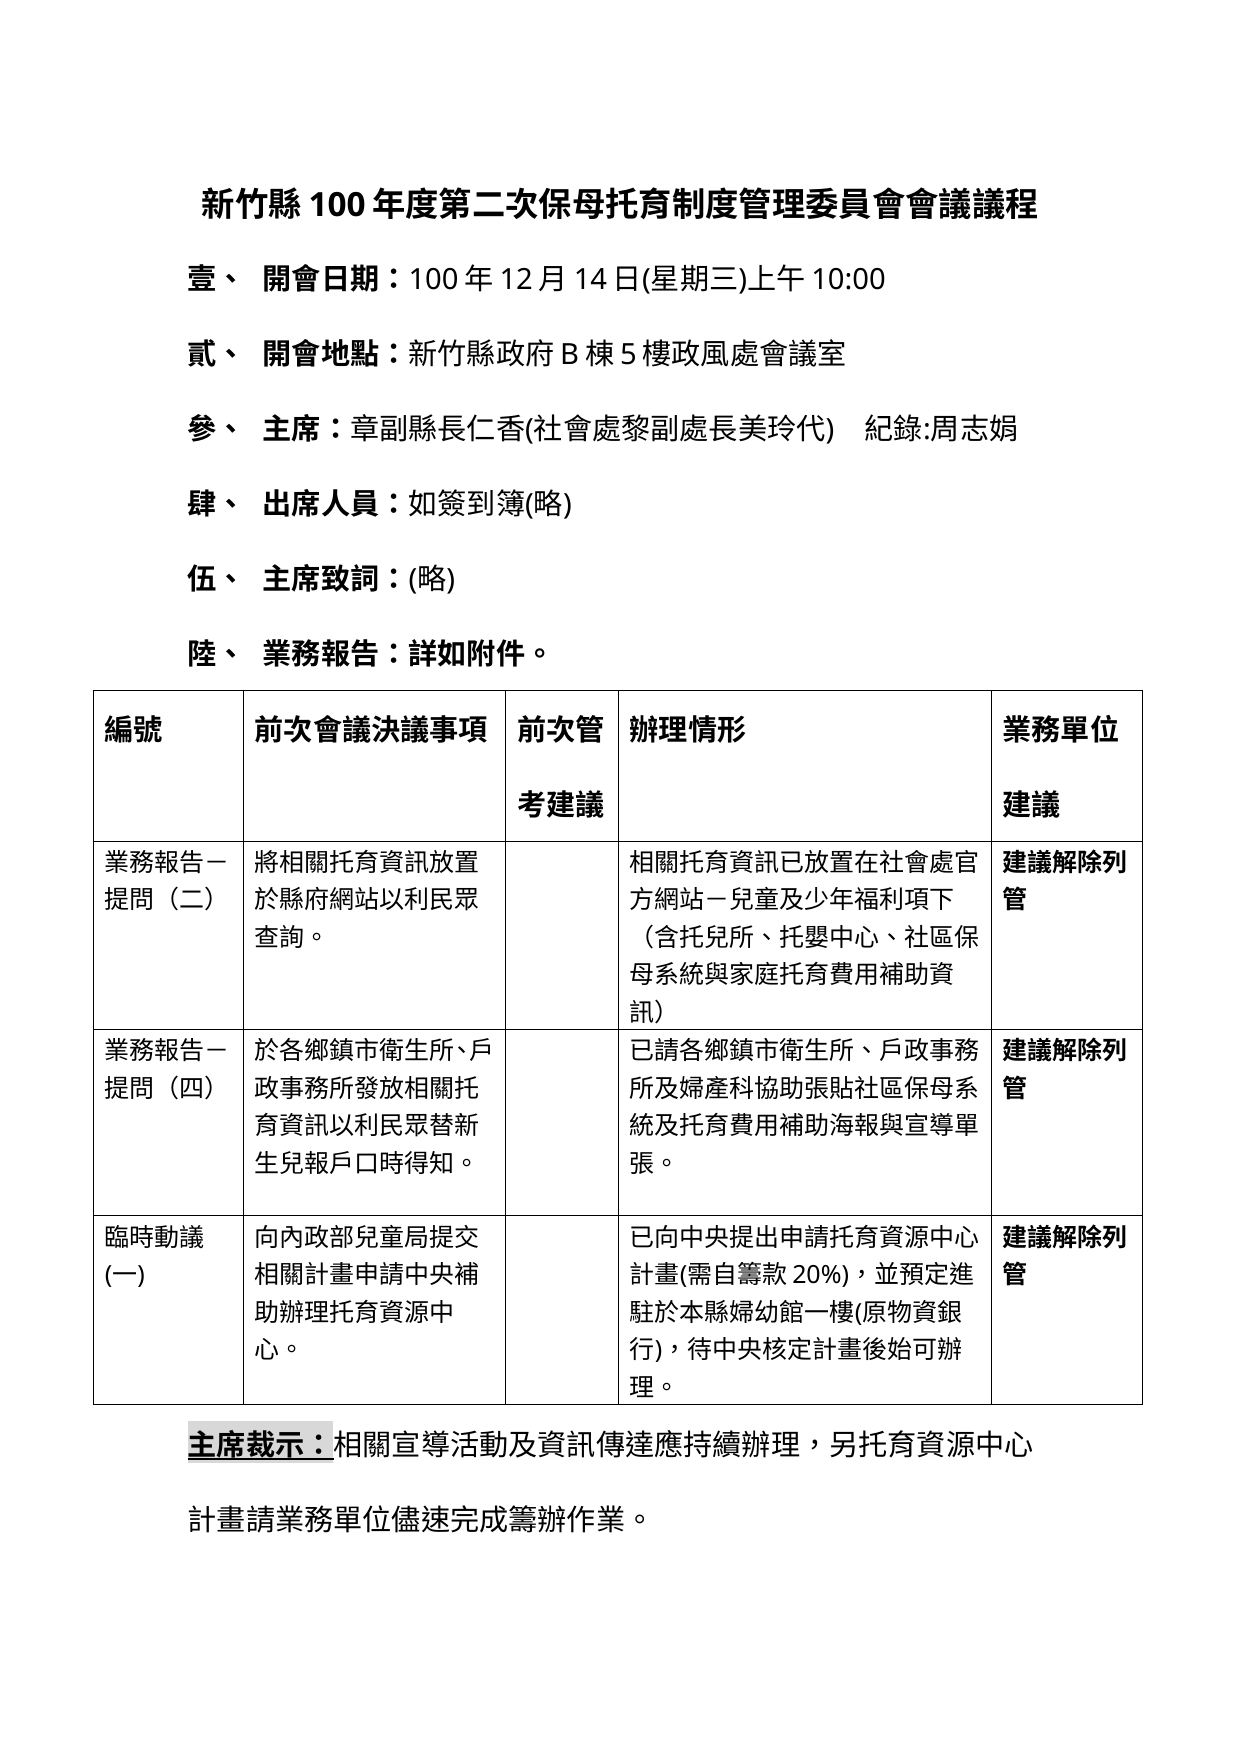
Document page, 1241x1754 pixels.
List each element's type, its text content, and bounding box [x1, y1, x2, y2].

text 主席裁示：相關宣導活動及資訊傳達應持續辦理，另托育資源中心計畫請業務單位儘速完成籌辦作業。 [187, 1405, 1053, 1555]
table_cell 相關托育資訊已放置在社會處官方網站－兒童及少年福利項下（含托兒所、托嬰中心、社區保母系統與家庭托育費用補助資訊） [619, 842, 991, 1029]
list 出席人員：如簽到簿(略) [187, 464, 1053, 539]
list 開會地點：新竹縣政府B棟5樓政風處會議室 [187, 314, 1053, 389]
text 新竹縣100年度第二次保母托育制度管理委員會會議議程 [187, 164, 1053, 239]
list 主席：章副縣長仁香(社會處黎副處長美玲代) 紀錄:周志娟 [187, 389, 1053, 464]
list 業務報告：詳如附件。 [187, 614, 1053, 689]
table_cell 已向中央提出申請托育資源中心計畫(需自籌款20%)，並預定進駐於本縣婦幼館一樓(原物資銀行)，待中央核定計畫後始可辦理。 [619, 1216, 991, 1404]
table_cell 業務報告－提問（二） [94, 842, 243, 1029]
table_cell 將相關托育資訊放置於縣府網站以利民眾查詢。 [244, 842, 505, 1029]
table_cell 向內政部兒童局提交相關計畫申請中央補助辦理托育資源中心。 [244, 1216, 505, 1404]
table_header 辦理情形 [619, 691, 991, 841]
table_cell 建議解除列管 [992, 842, 1142, 1029]
table_header 前次管考建議 [506, 691, 618, 841]
table_cell 建議解除列管 [992, 1216, 1142, 1404]
table_cell 已請各鄉鎮市衛生所、戶政事務所及婦產科協助張貼社區保母系統及托育費用補助海報與宣導單張。 [619, 1030, 991, 1215]
table_cell 建議解除列管 [992, 1030, 1142, 1215]
table_cell [506, 842, 618, 1029]
table_cell [506, 1216, 618, 1404]
list 主席致詞：(略) [187, 539, 1053, 614]
table_cell 臨時動議(一) [94, 1216, 243, 1404]
table_cell 於各鄉鎮市衛生所、戶政事務所發放相關托育資訊以利民眾替新生兒報戶口時得知。 [244, 1030, 505, 1215]
table_cell 業務報告－提問（四） [94, 1030, 243, 1215]
table_cell [506, 1030, 618, 1215]
table_header 編號 [94, 691, 243, 841]
table_header 前次會議決議事項 [244, 691, 505, 841]
table_header 業務單位建議 [992, 691, 1142, 841]
list 開會日期：100年12月14日(星期三)上午10:00 [187, 239, 1053, 314]
